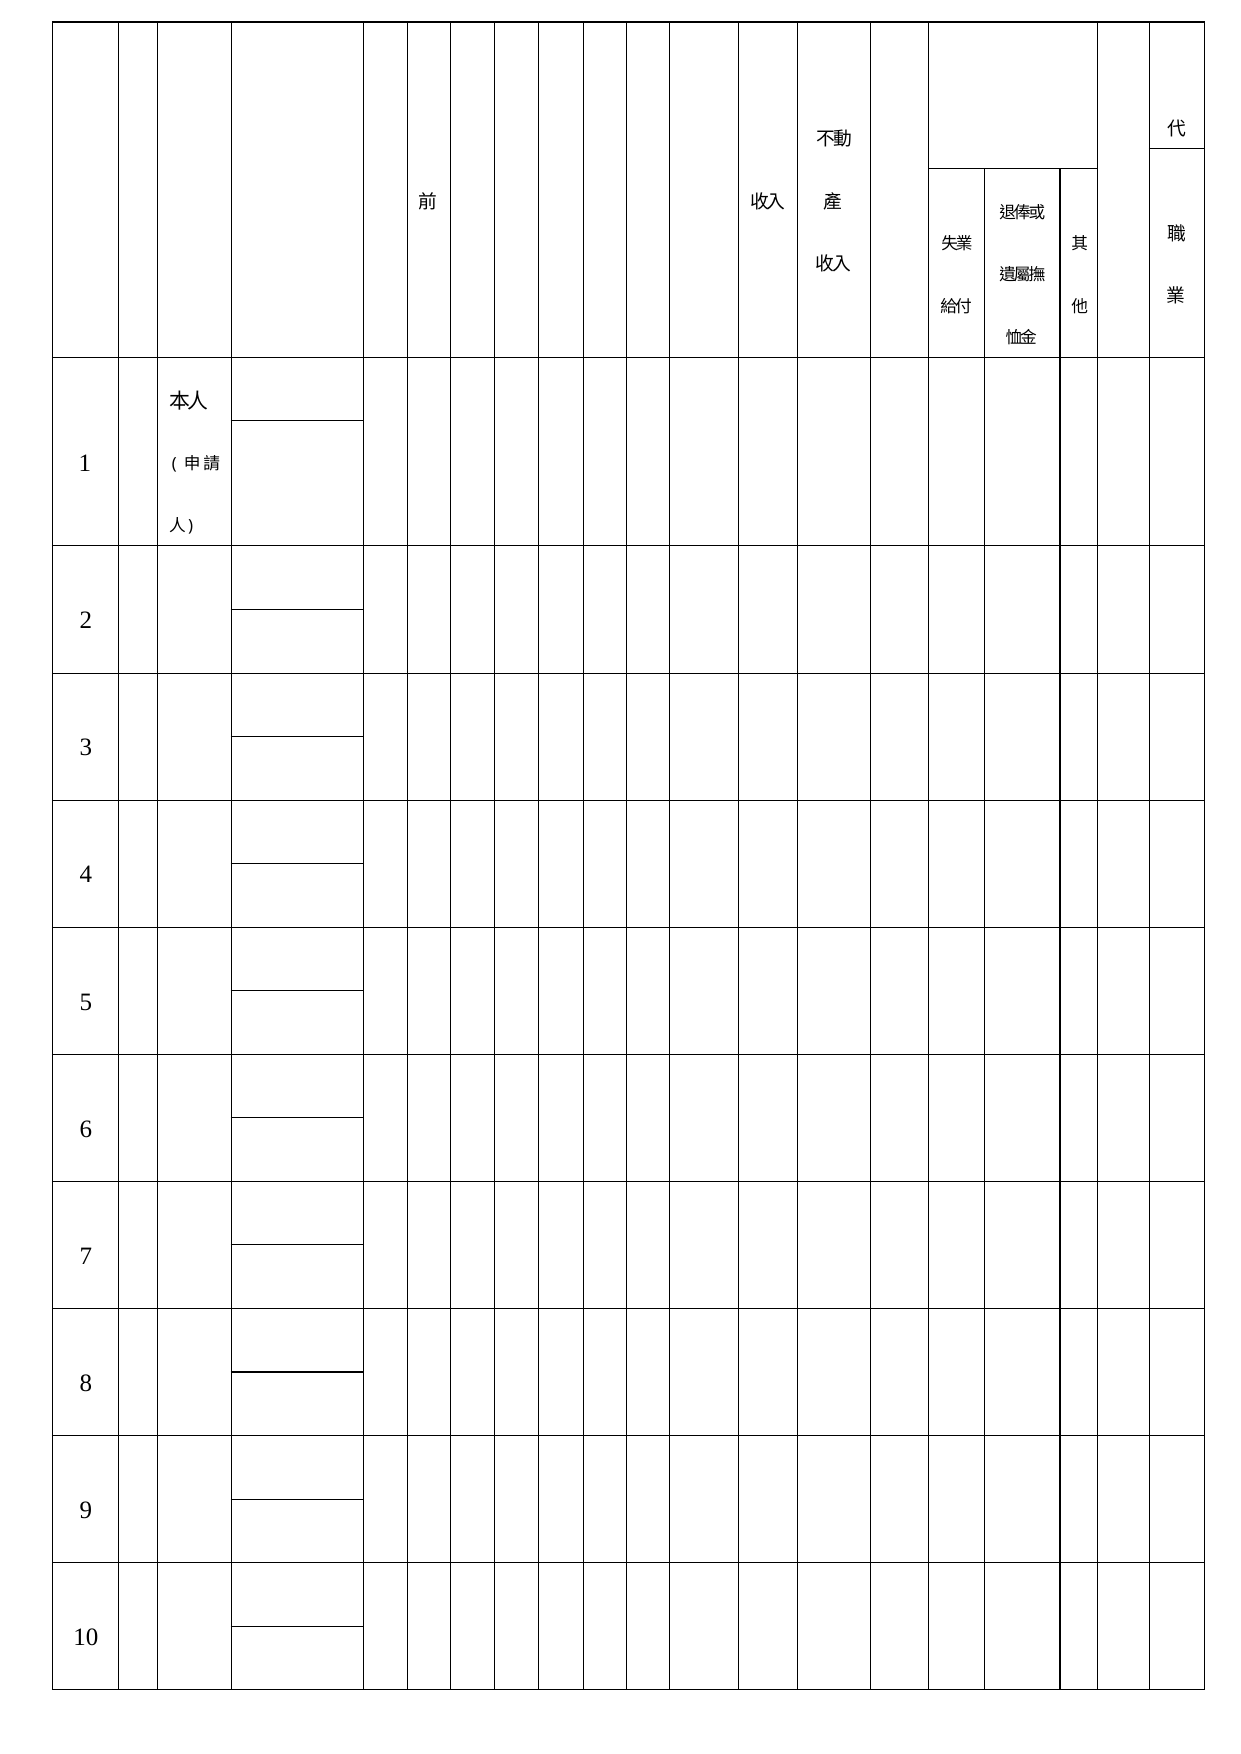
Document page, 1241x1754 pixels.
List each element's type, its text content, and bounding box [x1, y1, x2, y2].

table_cell [584, 1436, 626, 1562]
table_cell [1098, 358, 1149, 545]
table_cell [495, 23, 538, 357]
table_cell [985, 928, 1059, 1054]
table_cell [232, 674, 363, 736]
table_cell [1150, 928, 1204, 1054]
table_cell [495, 674, 538, 799]
table_cell [584, 1182, 626, 1308]
table_cell [798, 1055, 870, 1181]
table_cell [584, 546, 626, 672]
table_cell 職業 [1150, 149, 1204, 357]
table_cell [739, 674, 797, 799]
table_cell [539, 674, 583, 799]
table_cell 失業給付 [929, 169, 984, 357]
table_cell [408, 1436, 450, 1562]
table_header [119, 23, 157, 357]
table_cell [1150, 1309, 1204, 1435]
table_cell [670, 1563, 738, 1689]
table_cell [1061, 674, 1097, 799]
table_cell [798, 546, 870, 672]
table_cell [451, 1182, 494, 1308]
table_cell [627, 1182, 669, 1308]
table_cell [539, 1182, 583, 1308]
table_cell [1061, 801, 1097, 927]
table_cell [985, 1309, 1059, 1435]
table_cell [1098, 928, 1149, 1054]
table_cell [232, 546, 363, 609]
table_cell [627, 674, 669, 799]
table_cell [1150, 1563, 1204, 1689]
table_cell [985, 1436, 1059, 1562]
table_cell [670, 1055, 738, 1181]
table_cell [539, 23, 583, 357]
table_cell [495, 1055, 538, 1181]
table_cell [1061, 1182, 1097, 1308]
table_cell 本人 (申請人) [158, 358, 231, 545]
table_cell [627, 1436, 669, 1562]
table_cell [929, 1055, 984, 1181]
table_cell [232, 1118, 363, 1181]
table_cell [871, 1563, 928, 1689]
table_cell [1098, 1182, 1149, 1308]
table_cell [985, 1182, 1059, 1308]
table_cell [232, 928, 363, 990]
table_cell [232, 610, 363, 672]
table_cell [495, 1436, 538, 1562]
table_cell [364, 1436, 407, 1562]
table_cell [739, 928, 797, 1054]
table_cell [929, 546, 984, 672]
table_cell 10 [53, 1563, 118, 1689]
table_cell [1061, 1055, 1097, 1181]
table_cell [158, 1182, 231, 1308]
table_cell [871, 928, 928, 1054]
table_cell [232, 1309, 363, 1371]
table_cell [929, 928, 984, 1054]
table_cell [871, 23, 928, 357]
table_cell [158, 1309, 231, 1435]
table_cell [451, 1436, 494, 1562]
table_cell [495, 928, 538, 1054]
table_cell [232, 1182, 363, 1244]
table_cell [1150, 801, 1204, 927]
table_cell [1098, 1563, 1149, 1689]
table_cell [539, 546, 583, 672]
table_cell [627, 546, 669, 672]
table_cell [158, 1563, 231, 1689]
table_cell [871, 801, 928, 927]
table_cell [1150, 1055, 1204, 1181]
table_cell 6 [53, 1055, 118, 1181]
table_cell [119, 1563, 157, 1689]
table_cell [1061, 1436, 1097, 1562]
table_cell [739, 1182, 797, 1308]
table_cell [1061, 928, 1097, 1054]
table_cell [408, 674, 450, 799]
table_cell 1 [53, 358, 118, 545]
table_cell [232, 737, 363, 799]
table_header [364, 23, 407, 357]
table_cell [451, 1563, 494, 1689]
table_cell [232, 991, 363, 1054]
table_cell 退俸或遺屬撫恤金 [985, 169, 1059, 357]
table_cell [495, 358, 538, 545]
table_cell [408, 928, 450, 1054]
table_cell [985, 546, 1059, 672]
table_cell [408, 358, 450, 545]
table_cell 其他 [1061, 169, 1097, 357]
table_cell [1098, 1436, 1149, 1562]
table_cell [408, 546, 450, 672]
table_cell [158, 1055, 231, 1181]
table_cell [495, 1563, 538, 1689]
table_cell [364, 1055, 407, 1181]
table_cell [119, 1309, 157, 1435]
table_cell [584, 358, 626, 545]
table_cell [408, 1182, 450, 1308]
table_cell [1098, 23, 1149, 357]
table_cell [929, 801, 984, 927]
table_cell [158, 801, 231, 927]
table_cell [232, 23, 363, 357]
table_cell [1061, 546, 1097, 672]
table_cell [1061, 358, 1097, 545]
table_cell [739, 1563, 797, 1689]
table_cell 前 [408, 23, 450, 357]
table_cell [929, 1182, 984, 1308]
table_cell [158, 546, 231, 672]
table_cell [364, 546, 407, 672]
table_cell [1098, 801, 1149, 927]
table_cell [495, 1309, 538, 1435]
table_cell [670, 546, 738, 672]
table_cell [451, 801, 494, 927]
table_cell [871, 1182, 928, 1308]
table_cell [985, 801, 1059, 927]
table_cell [119, 1182, 157, 1308]
table_cell [232, 1563, 363, 1626]
table_cell [539, 1055, 583, 1181]
table_cell [739, 546, 797, 672]
table_cell [739, 1436, 797, 1562]
table_header [53, 23, 118, 357]
table_cell [364, 358, 407, 545]
table_cell [408, 1309, 450, 1435]
table_cell [1150, 674, 1204, 799]
table_cell [232, 358, 363, 420]
table_cell [451, 546, 494, 672]
table_cell [670, 23, 738, 357]
table_cell [119, 928, 157, 1054]
table_cell [670, 1182, 738, 1308]
table_cell [739, 358, 797, 545]
table_cell [119, 358, 157, 545]
table_cell [158, 928, 231, 1054]
table_cell 不動產 收入 [798, 23, 870, 357]
table_cell [1150, 1436, 1204, 1562]
table_cell [627, 928, 669, 1054]
table_cell [929, 1563, 984, 1689]
table_cell [451, 674, 494, 799]
table_cell [1150, 546, 1204, 672]
table_cell 4 [53, 801, 118, 927]
table_cell [119, 1055, 157, 1181]
table_cell [739, 801, 797, 927]
table_cell [584, 928, 626, 1054]
table_cell [871, 1309, 928, 1435]
table_cell [232, 1245, 363, 1308]
table_header [584, 23, 626, 357]
table_cell [670, 674, 738, 799]
table_cell [232, 1500, 363, 1562]
table_cell [739, 1055, 797, 1181]
table_header 不計人口代號 [1150, 23, 1204, 147]
table_cell [871, 674, 928, 799]
table_cell 5 [53, 928, 118, 1054]
table_cell [364, 928, 407, 1054]
table_header [158, 23, 231, 357]
table_cell [1061, 1309, 1097, 1435]
table_cell [232, 1436, 363, 1498]
table_cell [1061, 1563, 1097, 1689]
table_cell [539, 801, 583, 927]
table_cell [232, 801, 363, 863]
table_cell [798, 1309, 870, 1435]
table_header [627, 23, 669, 357]
table_cell [929, 1309, 984, 1435]
table_cell [364, 801, 407, 927]
table_cell 9 [53, 1436, 118, 1562]
table_cell [798, 358, 870, 545]
table_cell [871, 546, 928, 672]
table_cell [670, 801, 738, 927]
table_cell 3 [53, 674, 118, 799]
table_cell [584, 674, 626, 799]
table_cell [119, 546, 157, 672]
table_cell [985, 674, 1059, 799]
table_cell [1150, 1182, 1204, 1308]
table_cell [627, 358, 669, 545]
table_cell [408, 1055, 450, 1181]
table_cell [451, 358, 494, 545]
table_cell [670, 1436, 738, 1562]
table_cell [584, 1309, 626, 1435]
table_cell [232, 421, 363, 545]
table_cell [119, 801, 157, 927]
table_cell [670, 1309, 738, 1435]
table_cell [670, 928, 738, 1054]
table_cell [364, 1563, 407, 1689]
table_cell [1098, 674, 1149, 799]
table_cell [627, 1563, 669, 1689]
table_cell [539, 1309, 583, 1435]
table_cell [627, 1055, 669, 1181]
table_cell 8 [53, 1309, 118, 1435]
table_cell [408, 801, 450, 927]
table_cell 2 [53, 546, 118, 672]
table_cell [739, 1309, 797, 1435]
table_cell [798, 801, 870, 927]
table_cell [1150, 358, 1204, 545]
table_cell [495, 1182, 538, 1308]
table_cell [798, 1436, 870, 1562]
table_cell [584, 1055, 626, 1181]
table_cell [451, 23, 494, 357]
table_cell [929, 23, 1097, 168]
table_cell [364, 674, 407, 799]
table_cell [985, 1563, 1059, 1689]
table_cell [627, 801, 669, 927]
table_cell [798, 674, 870, 799]
table_cell [451, 928, 494, 1054]
table_cell [364, 1182, 407, 1308]
table_cell [495, 546, 538, 672]
table_cell [798, 1563, 870, 1689]
table_cell 7 [53, 1182, 118, 1308]
table_cell [985, 1055, 1059, 1181]
table_cell [232, 864, 363, 927]
table_cell [985, 358, 1059, 545]
table_cell [119, 1436, 157, 1562]
table_cell [451, 1055, 494, 1181]
table_cell [451, 1309, 494, 1435]
table_cell [871, 1436, 928, 1562]
table_cell [584, 801, 626, 927]
table_cell [798, 928, 870, 1054]
table_cell [798, 1182, 870, 1308]
table_cell [929, 358, 984, 545]
table_cell [584, 1563, 626, 1689]
table_cell [158, 674, 231, 799]
table_cell [539, 358, 583, 545]
table_cell [1098, 1309, 1149, 1435]
table_cell [119, 674, 157, 799]
table_cell [1098, 1055, 1149, 1181]
table_cell [871, 1055, 928, 1181]
table_cell [495, 801, 538, 927]
table_cell [539, 928, 583, 1054]
table_cell [364, 1309, 407, 1435]
table_cell [158, 1436, 231, 1562]
table_cell [1098, 546, 1149, 672]
table_cell [232, 1627, 363, 1689]
table_cell [539, 1563, 583, 1689]
table_cell [539, 1436, 583, 1562]
table_cell [929, 674, 984, 799]
table_cell [232, 1373, 363, 1435]
table_cell [627, 1309, 669, 1435]
table_cell 收入 [739, 23, 797, 357]
table_cell [408, 1563, 450, 1689]
table_cell [929, 1436, 984, 1562]
table_cell [871, 358, 928, 545]
table_cell [232, 1055, 363, 1117]
table_cell [670, 358, 738, 545]
